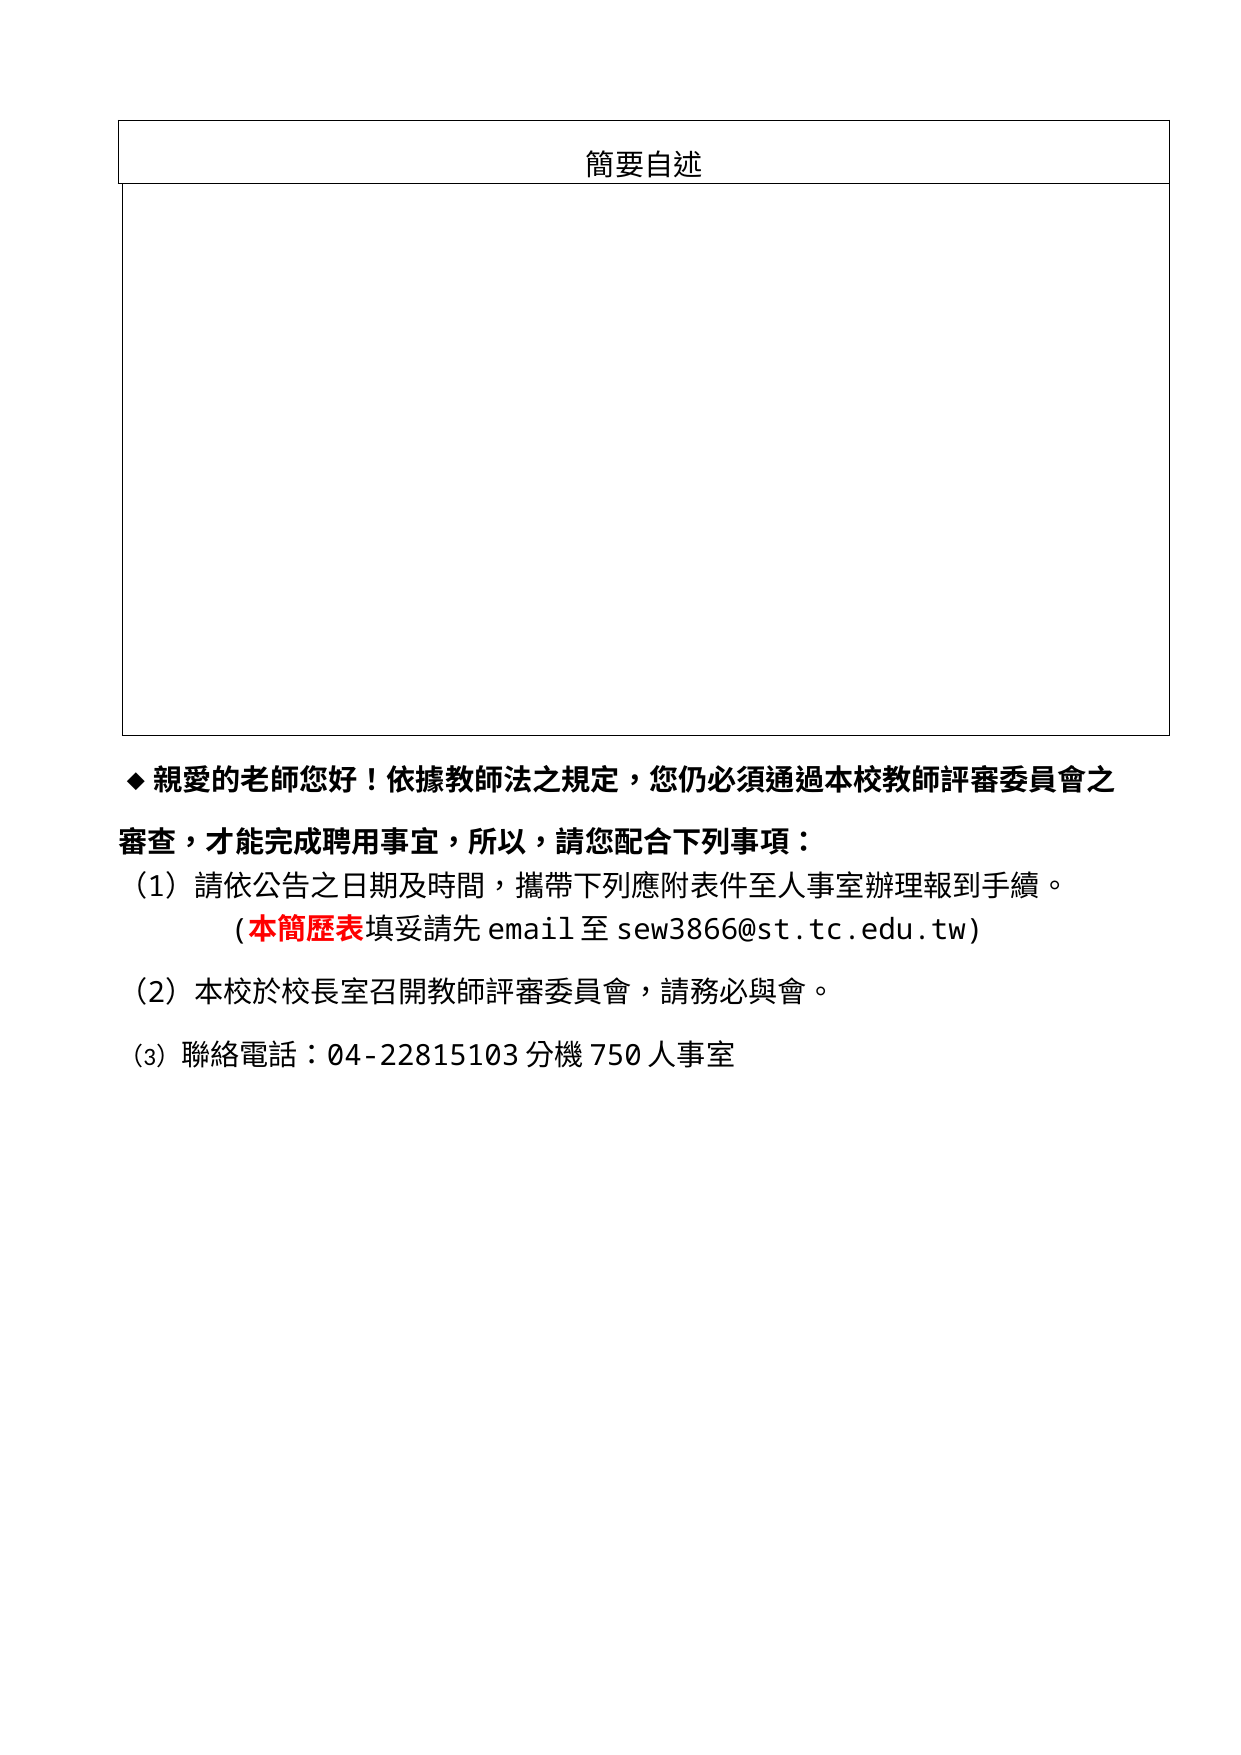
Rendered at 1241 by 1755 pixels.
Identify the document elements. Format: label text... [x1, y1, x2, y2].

text (本簡歷表填妥請先email至sew3866@st.tc.edu.tw) [231, 905, 1137, 948]
table_header 簡要自述 [119, 121, 1169, 183]
list 本校於校長室召開教師評審委員會，請務必與會。 [118, 948, 1137, 1011]
list 請依公告之日期及時間，攜帶下列應附表件至人事室辦理報到手續。 [118, 861, 1137, 905]
list 聯絡電話：04-22815103分機750人事室 [118, 1011, 1137, 1073]
table_cell [118, 184, 122, 735]
text ◆親愛的老師您好！依據教師法之規定，您仍必須通過本校教師評審委員會之審查，才能完成聘用事宜，所以，請您配合下列事項： [118, 736, 1137, 861]
table_cell [123, 184, 1169, 735]
